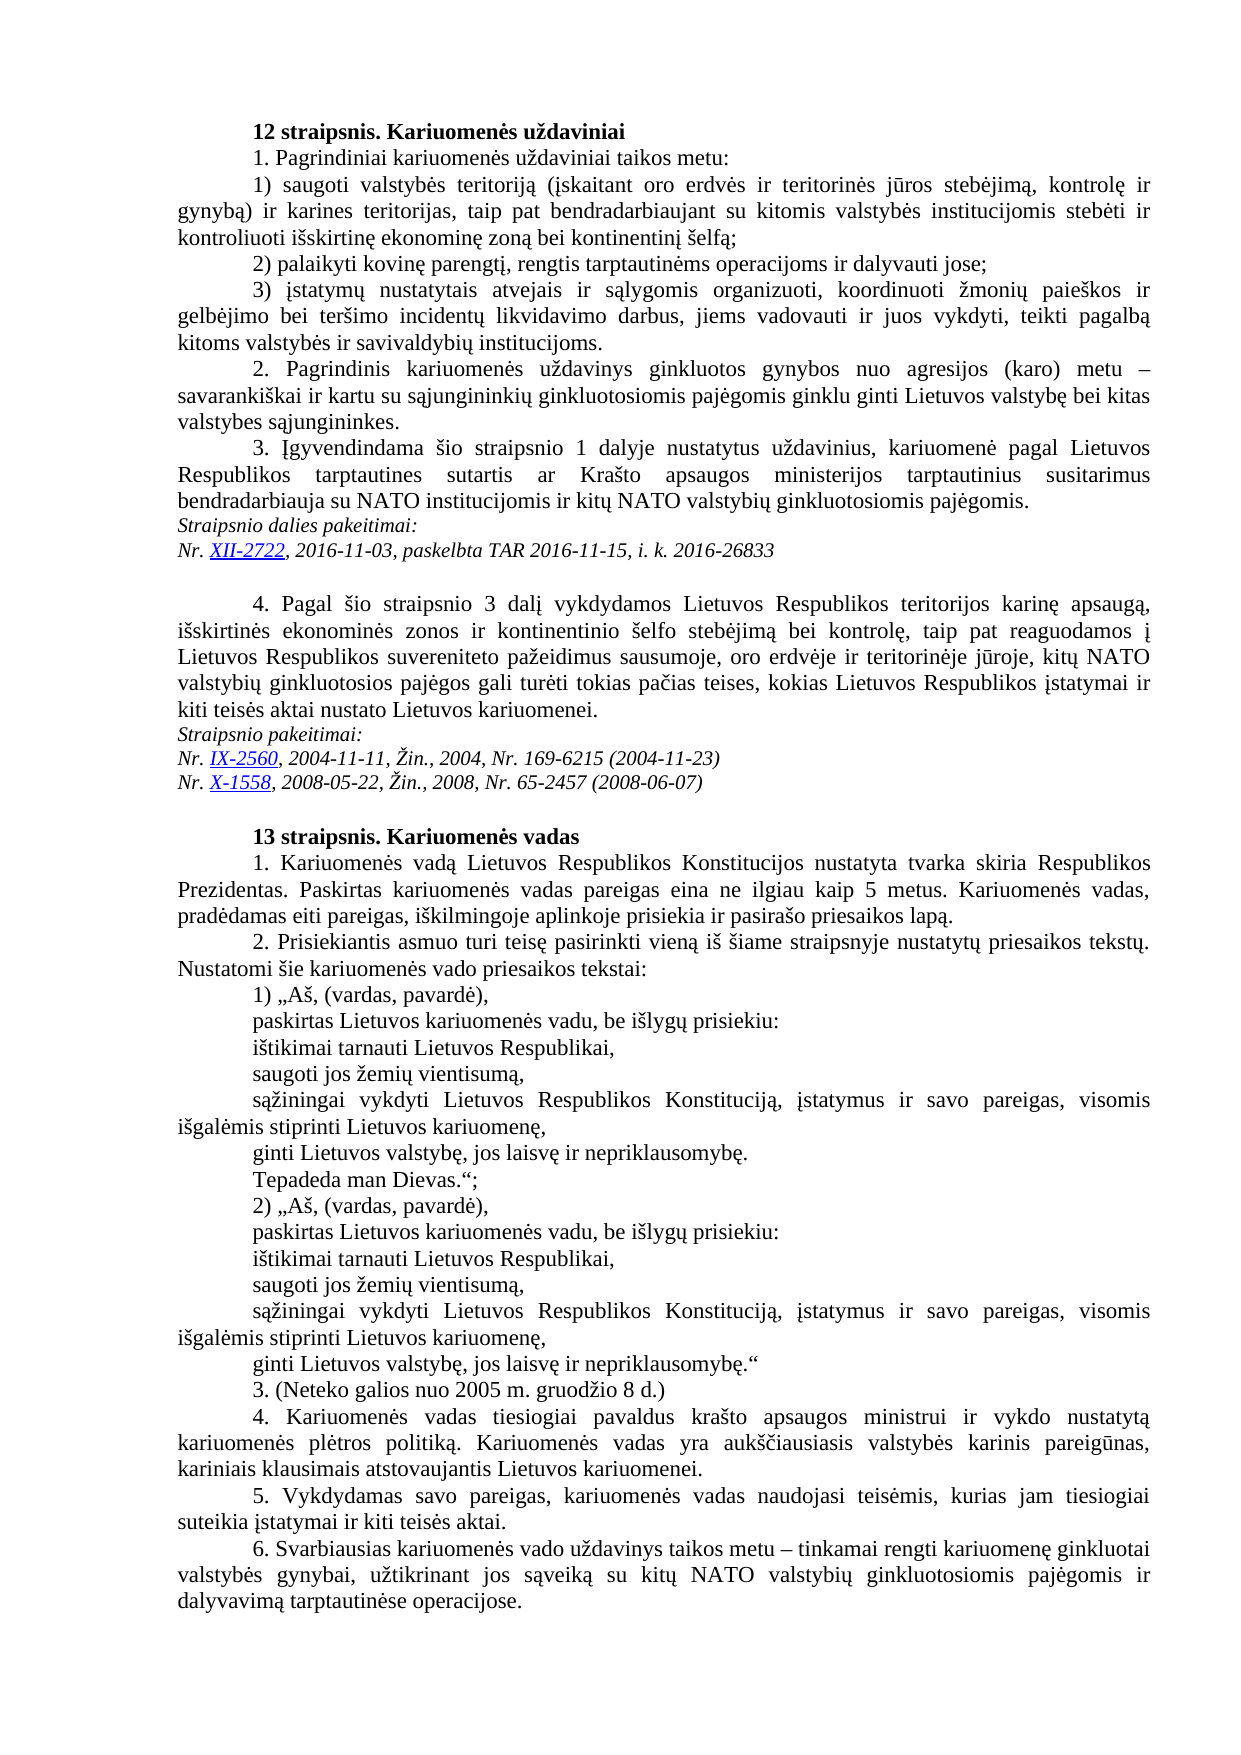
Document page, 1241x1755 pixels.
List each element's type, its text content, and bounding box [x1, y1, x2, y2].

text paskirtas Lietuvos kariuomenės vadu, be išlygų prisiekiu: [177, 1007, 1152, 1034]
text ginti Lietuvos valstybę, jos laisvę ir nepriklausomybę. [177, 1139, 1152, 1166]
text 1. Kariuomenės vadą Lietuvos Respublikos Konstitucijos nustatyta tvarka skiria Respublikos Prezidentas. Paskirtas kariuomenės vadas pareigas eina ne ilgiau kaip 5 metus. Kariuomenės vadas, pradėdamas eiti pareigas, iškilmingoje aplinkoje prisiekia ir pasirašo priesaikos lapą. [177, 849, 1152, 928]
text 1. Pagrindiniai kariuomenės uždaviniai taikos metu: [177, 144, 1152, 171]
text 4. Pagal šio straipsnio 3 dalį vykdydamos Lietuvos Respublikos teritorijos karinę apsaugą, išskirtinės ekonominės zonos ir kontinentinio šelfo stebėjimą bei kontrolę, taip pat reaguodamos į Lietuvos Respublikos suvereniteto pažeidimus sausumoje, oro erdvėje ir teritorinėje jūroje, kitų NATO valstybių ginkluotosios pajėgos gali turėti tokias pačias teises, kokias Lietuvos Respublikos įstatymai ir kiti teisės aktai nustato Lietuvos kariuomenei. [177, 590, 1152, 722]
text 1) „Aš, (vardas, pavardė), [177, 981, 1152, 1007]
text saugoti jos žemių vientisumą, [177, 1271, 1152, 1297]
text 4. Kariuomenės vadas tiesiogiai pavaldus krašto apsaugos ministrui ir vykdo nustatytą kariuomenės plėtros politiką. Kariuomenės vadas yra aukščiausiasis valstybės karinis pareigūnas, kariniais klausimais atstovaujantis Lietuvos kariuomenei. [177, 1403, 1152, 1482]
text saugoti jos žemių vientisumą, [177, 1060, 1152, 1087]
text sąžiningai vykdyti Lietuvos Respublikos Konstituciją, įstatymus ir savo pareigas, visomis išgalėmis stiprinti Lietuvos kariuomenę, [177, 1297, 1152, 1350]
text 6. Svarbiausias kariuomenės vado uždavinys taikos metu – tinkamai rengti kariuomenę ginkluotai valstybės gynybai, užtikrinant jos sąveiką su kitų NATO valstybių ginkluotosiomis pajėgomis ir dalyvavimą tarptautinėse operacijose. [177, 1534, 1152, 1614]
text paskirtas Lietuvos kariuomenės vadu, be išlygų prisiekiu: [177, 1218, 1152, 1245]
text 5. Vykdydamas savo pareigas, kariuomenės vadas naudojasi teisėmis, kurias jam tiesiogiai suteikia įstatymai ir kiti teisės aktai. [177, 1482, 1152, 1534]
text Straipsnio pakeitimai: [177, 722, 1152, 746]
text Nr. XII-2722, 2016-11-03, paskelbta TAR 2016-11-15, i. k. 2016-26833 [177, 537, 1152, 562]
text 12 straipsnis. Kariuomenės uždaviniai [177, 118, 1152, 144]
text 2. Pagrindinis kariuomenės uždavinys ginkluotos gynybos nuo agresijos (karo) metu – savarankiškai ir kartu su sąjungininkių ginkluotosiomis pajėgomis ginklu ginti Lietuvos valstybę bei kitas valstybes sąjungininkes. [177, 355, 1152, 434]
text Nr. IX-2560, 2004-11-11, Žin., 2004, Nr. 169-6215 (2004-11-23) [177, 746, 1152, 770]
text 2) palaikyti kovinę parengtį, rengtis tarptautinėms operacijoms ir dalyvauti jose; [177, 250, 1152, 276]
text 3) įstatymų nustatytais atvejais ir sąlygomis organizuoti, koordinuoti žmonių paieškos ir gelbėjimo bei teršimo incidentų likvidavimo darbus, jiems vadovauti ir juos vykdyti, teikti pagalbą kitoms valstybės ir savivaldybių institucijoms. [177, 276, 1152, 355]
text 3. Įgyvendindama šio straipsnio 1 dalyje nustatytus uždavinius, kariuomenė pagal Lietuvos Respublikos tarptautines sutartis ar Krašto apsaugos ministerijos tarptautinius susitarimus bendradarbiauja su NATO institucijomis ir kitų NATO valstybių ginkluotosiomis pajėgomis. [177, 434, 1152, 513]
text 2) „Aš, (vardas, pavardė), [177, 1192, 1152, 1218]
text Nr. X-1558, 2008-05-22, Žin., 2008, Nr. 65-2457 (2008-06-07) [177, 770, 1152, 794]
text ištikimai tarnauti Lietuvos Respublikai, [177, 1245, 1152, 1271]
text ginti Lietuvos valstybę, jos laisvę ir nepriklausomybę.“ [177, 1350, 1152, 1376]
text Straipsnio dalies pakeitimai: [177, 513, 1152, 537]
text Tepadeda man Dievas.“; [177, 1166, 1152, 1192]
text 2. Prisiekiantis asmuo turi teisę pasirinkti vieną iš šiame straipsnyje nustatytų priesaikos tekstų. Nustatomi šie kariuomenės vado priesaikos tekstai: [177, 928, 1152, 981]
text sąžiningai vykdyti Lietuvos Respublikos Konstituciją, įstatymus ir savo pareigas, visomis išgalėmis stiprinti Lietuvos kariuomenę, [177, 1087, 1152, 1139]
text 3. (Neteko galios nuo 2005 m. gruodžio 8 d.) [177, 1376, 1152, 1403]
text ištikimai tarnauti Lietuvos Respublikai, [177, 1034, 1152, 1060]
text 13 straipsnis. Kariuomenės vadas [177, 823, 1152, 849]
text 1) saugoti valstybės teritoriją (įskaitant oro erdvės ir teritorinės jūros stebėjimą, kontrolę ir gynybą) ir karines teritorijas, taip pat bendradarbiaujant su kitomis valstybės institucijomis stebėti ir kontroliuoti išskirtinę ekonominę zoną bei kontinentinį šelfą; [177, 171, 1152, 250]
